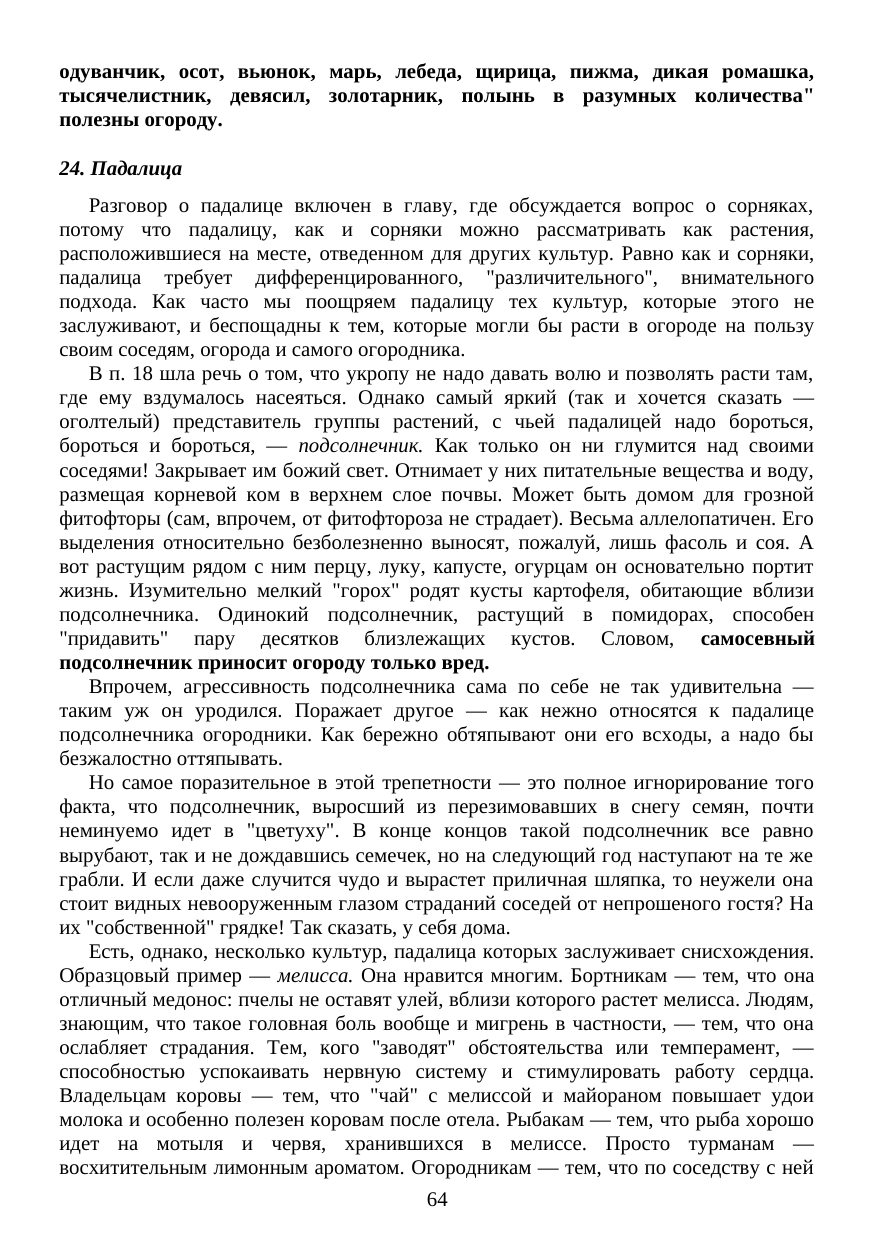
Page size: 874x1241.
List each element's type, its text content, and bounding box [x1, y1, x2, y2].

text одуванчик, осот, вьюнок, марь, лебеда, щирица, пижма, дикая ромашка, тысячелистник, девясил, золотарник, полынь в разумных количества" полезны огороду. [59, 59, 815, 131]
text В п. 18 шла речь о том, что укропу не надо давать волю и позволять расти там, где ему вздумалось насеяться. Однако самый яркий (так и хочется сказать ― оголтелый) представитель группы растений, с чьей падалицей надо бороться, бороться и бороться, ― подсолнечник. Как только он ни глумится над своими соседями! Закрывает им божий свет. Отнимает у них питательные вещества и воду, размещая корневой ком в верхнем слое почвы. Может быть домом для грозной фитофторы (сам, впрочем, от фитофтороза не страдает). Весьма аллелопатичен. Его выделения относительно безболезненно выносят, пожалуй, лишь фасоль и соя. А вот растущим рядом с ним перцу, луку, капусте, огурцам он основательно портит жизнь. Изумительно мелкий "горох" родят кусты картофеля, обитающие вблизи подсолнечника. Одинокий подсолнечник, растущий в помидорах, способен "придавить" пару десятков близлежащих кустов. Словом, самосевный подсолнечник приносит огороду только вред. [59, 361, 815, 674]
text Разговор о падалице включен в главу, где обсуждается вопрос о сорняках, потому что падалицу, как и сорняки можно рассматривать как растения, расположившиеся на месте, отведенном для других культур. Равно как и сорняки, падалица требует дифференцированного, "различительного", внимательного подхода. Как часто мы поощряем падалицу тех культур, которые этого не заслуживают, и беспощадны к тем, которые могли бы расти в огороде на пользу своим соседям, огорода и самого огородника. [59, 193, 815, 361]
text Впрочем, агрессивность подсолнечника сама по себе не так удивительна ― таким уж он уродился. Поражает другое ― как нежно относятся к падалице подсолнечника огородники. Как бережно обтяпывают они его всходы, а надо бы безжалостно оттяпывать. [59, 674, 815, 770]
text Есть, однако, несколько культур, падалица которых заслуживает снисхождения. Образцовый пример ― мелисса. Она нравится многим. Бортникам ― тем, что она отличный медонос: пчелы не оставят улей, вблизи которого растет мелисса. Людям, знающим, что такое головная боль вообще и мигрень в частности, ― тем, что она ослабляет страдания. Тем, кого "заводят" обстоятельства или темперамент, ― способностью успокаивать нервную систему и стимулировать работу сердца. Владельцам коровы ― тем, что "чай" с мелиссой и майораном повышает удои молока и особенно полезен коровам после отела. Рыбакам ― тем, что рыба хорошо идет на мотыля и червя, хранившихся в мелиссе. Просто турманам ― восхитительным лимонным ароматом. Огородникам ― тем, что по соседству с ней [59, 939, 815, 1179]
subtitle 24. Падалица [59, 156, 815, 180]
text Но самое поразительное в этой трепетности ― это полное игнорирование того факта, что подсолнечник, выросший из перезимовавших в снегу семян, почти неминуемо идет в "цветуху". В конце концов такой подсолнечник все равно вырубают, так и не дождавшись семечек, но на следующий год наступают на те же грабли. И если даже случится чудо и вырастет приличная шляпка, то неужели она стоит видных невооруженным глазом страданий соседей от непрошеного гостя? На их "собственной" грядке! Так сказать, у себя дома. [59, 770, 815, 939]
